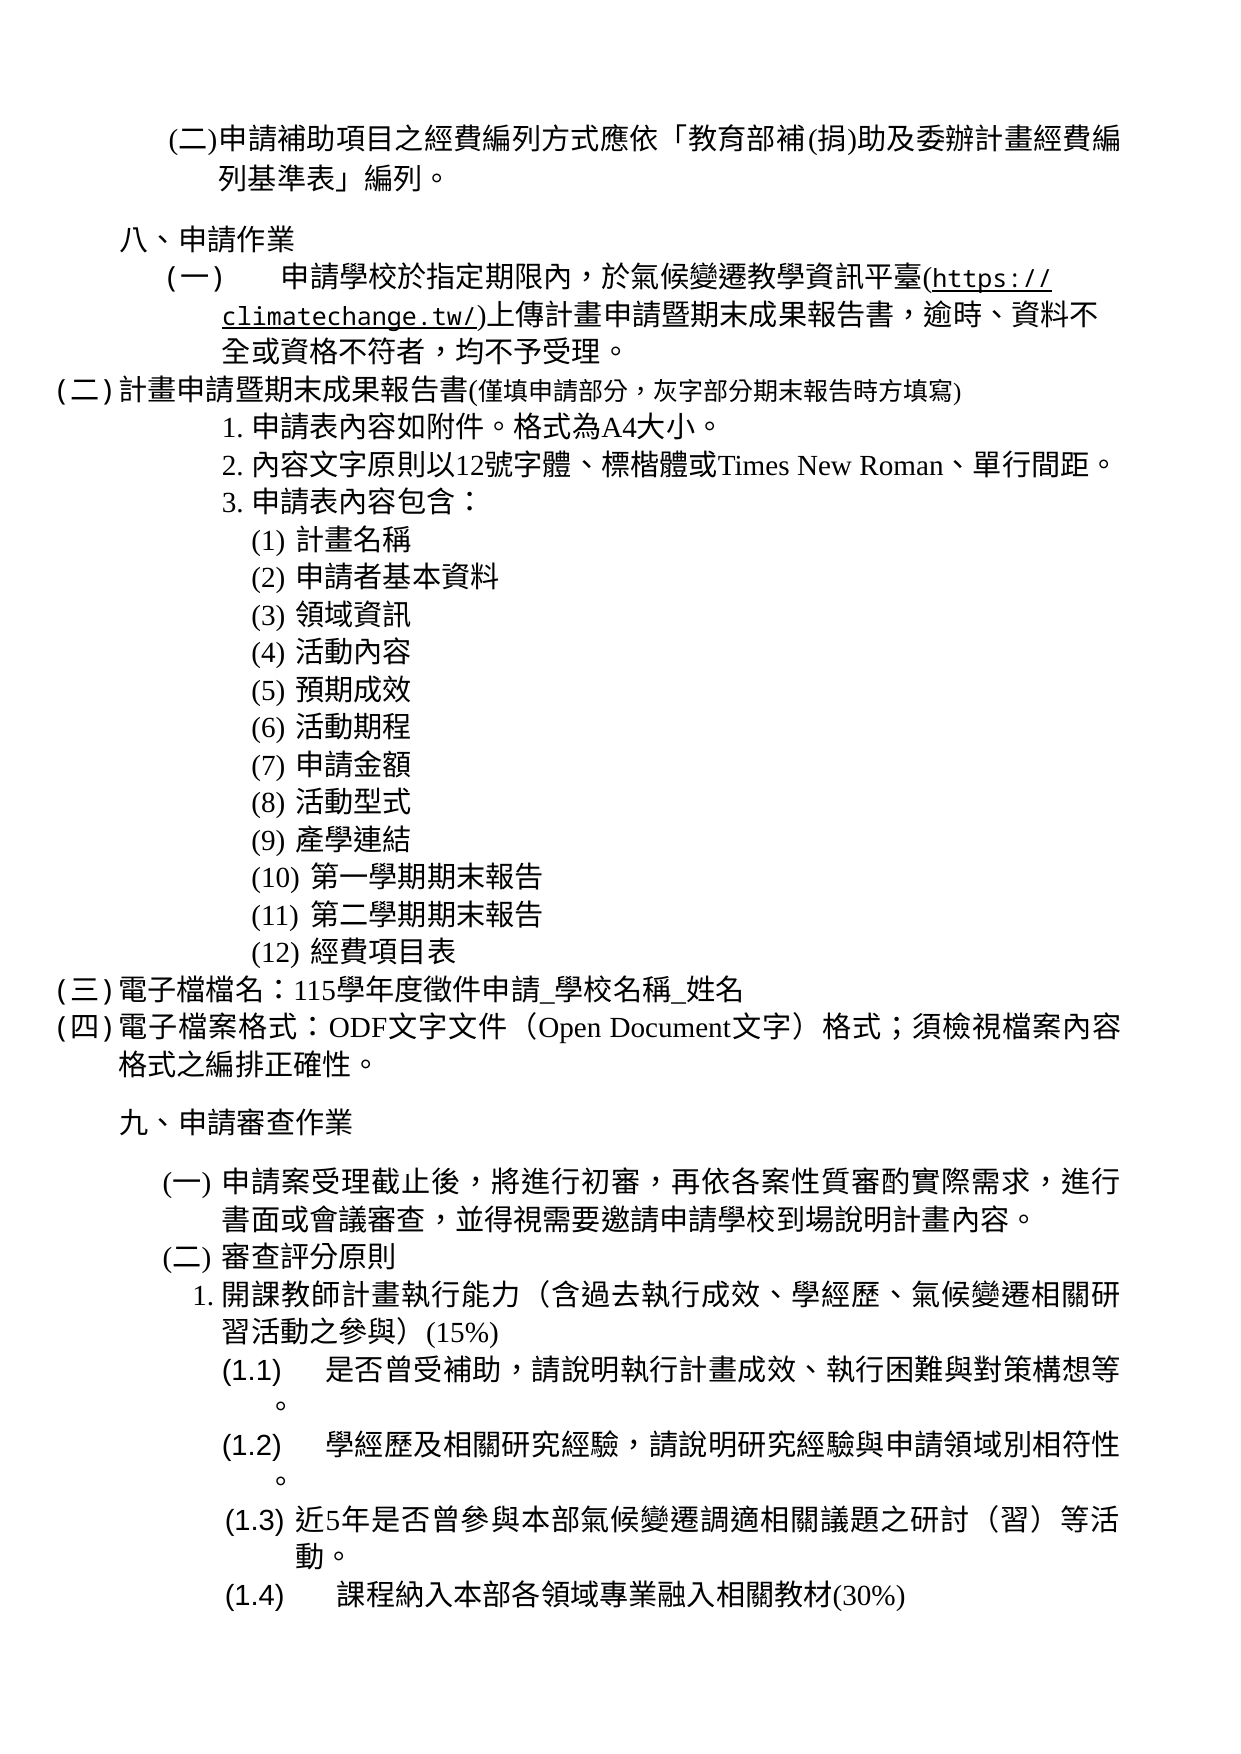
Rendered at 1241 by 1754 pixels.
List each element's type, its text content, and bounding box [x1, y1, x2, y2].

list 電子檔案格式：ODF文字文件（Open Document文字）格式；須檢視檔案內容格式之編排正確性。 [52, 1008, 1122, 1083]
list 申請表內容如附件。格式為A4大小。 [222, 408, 1122, 445]
list 近5年是否曾參與本部氣候變遷調適相關議題之研討（習）等活動。 [224, 1500, 1122, 1575]
list 申請作業 [119, 218, 1122, 258]
list 第一學期期末報告 [251, 858, 1122, 895]
list 活動內容 [251, 633, 1122, 670]
list 學經歷及相關研究經驗，請說明研究經驗與申請領域別相符性。 [222, 1425, 1122, 1500]
list 開課教師計畫執行能力（含過去執行成效、學經歷、氣候變遷相關研習活動之參與）(15%) [192, 1275, 1122, 1350]
list 預期成效 [251, 670, 1122, 708]
list 申請金額 [251, 745, 1122, 783]
list 審查評分原則 [162, 1237, 1122, 1275]
list 申請學校於指定期限內，於氣候變遷教學資訊平臺(https://climatechange.tw/)上傳計畫申請暨期末成果報告書，逾時、資料不全或資格不符者，均不予受理。 [162, 258, 1122, 370]
list 計畫申請暨期末成果報告書(僅填申請部分，灰字部分期末報告時方填寫) [52, 370, 1122, 408]
list 申請者基本資料 [251, 558, 1122, 595]
list 第二學期期末報告 [251, 895, 1122, 933]
list 申請表內容包含： [222, 483, 1122, 520]
list 領域資訊 [251, 595, 1122, 633]
list 活動型式 [251, 783, 1122, 820]
list 產學連結 [251, 820, 1122, 858]
list 內容文字原則以12號字體、標楷體或Times New Roman、單行間距。 [222, 445, 1122, 483]
list 申請案受理截止後，將進行初審，再依各案性質審酌實際需求，進行書面或會議審查，並得視需要邀請申請學校到場說明計畫內容。 [162, 1162, 1122, 1237]
list 電子檔檔名：115學年度徵件申請_學校名稱_姓名 [52, 970, 1122, 1008]
list 計畫名稱 [251, 520, 1122, 558]
list 活動期程 [251, 708, 1122, 745]
list 經費項目表 [251, 933, 1122, 970]
list 是否曾受補助，請說明執行計畫成效、執行困難與對策構想等。 [222, 1350, 1122, 1425]
list 課程納入本部各領域專業融入相關教材(30%) [218, 1575, 1122, 1612]
list 申請審查作業 [119, 1104, 1122, 1141]
list 申請補助項目之經費編列方式應依「教育部補(捐)助及委辦計畫經費編列基準表」編列。 [168, 118, 1122, 197]
